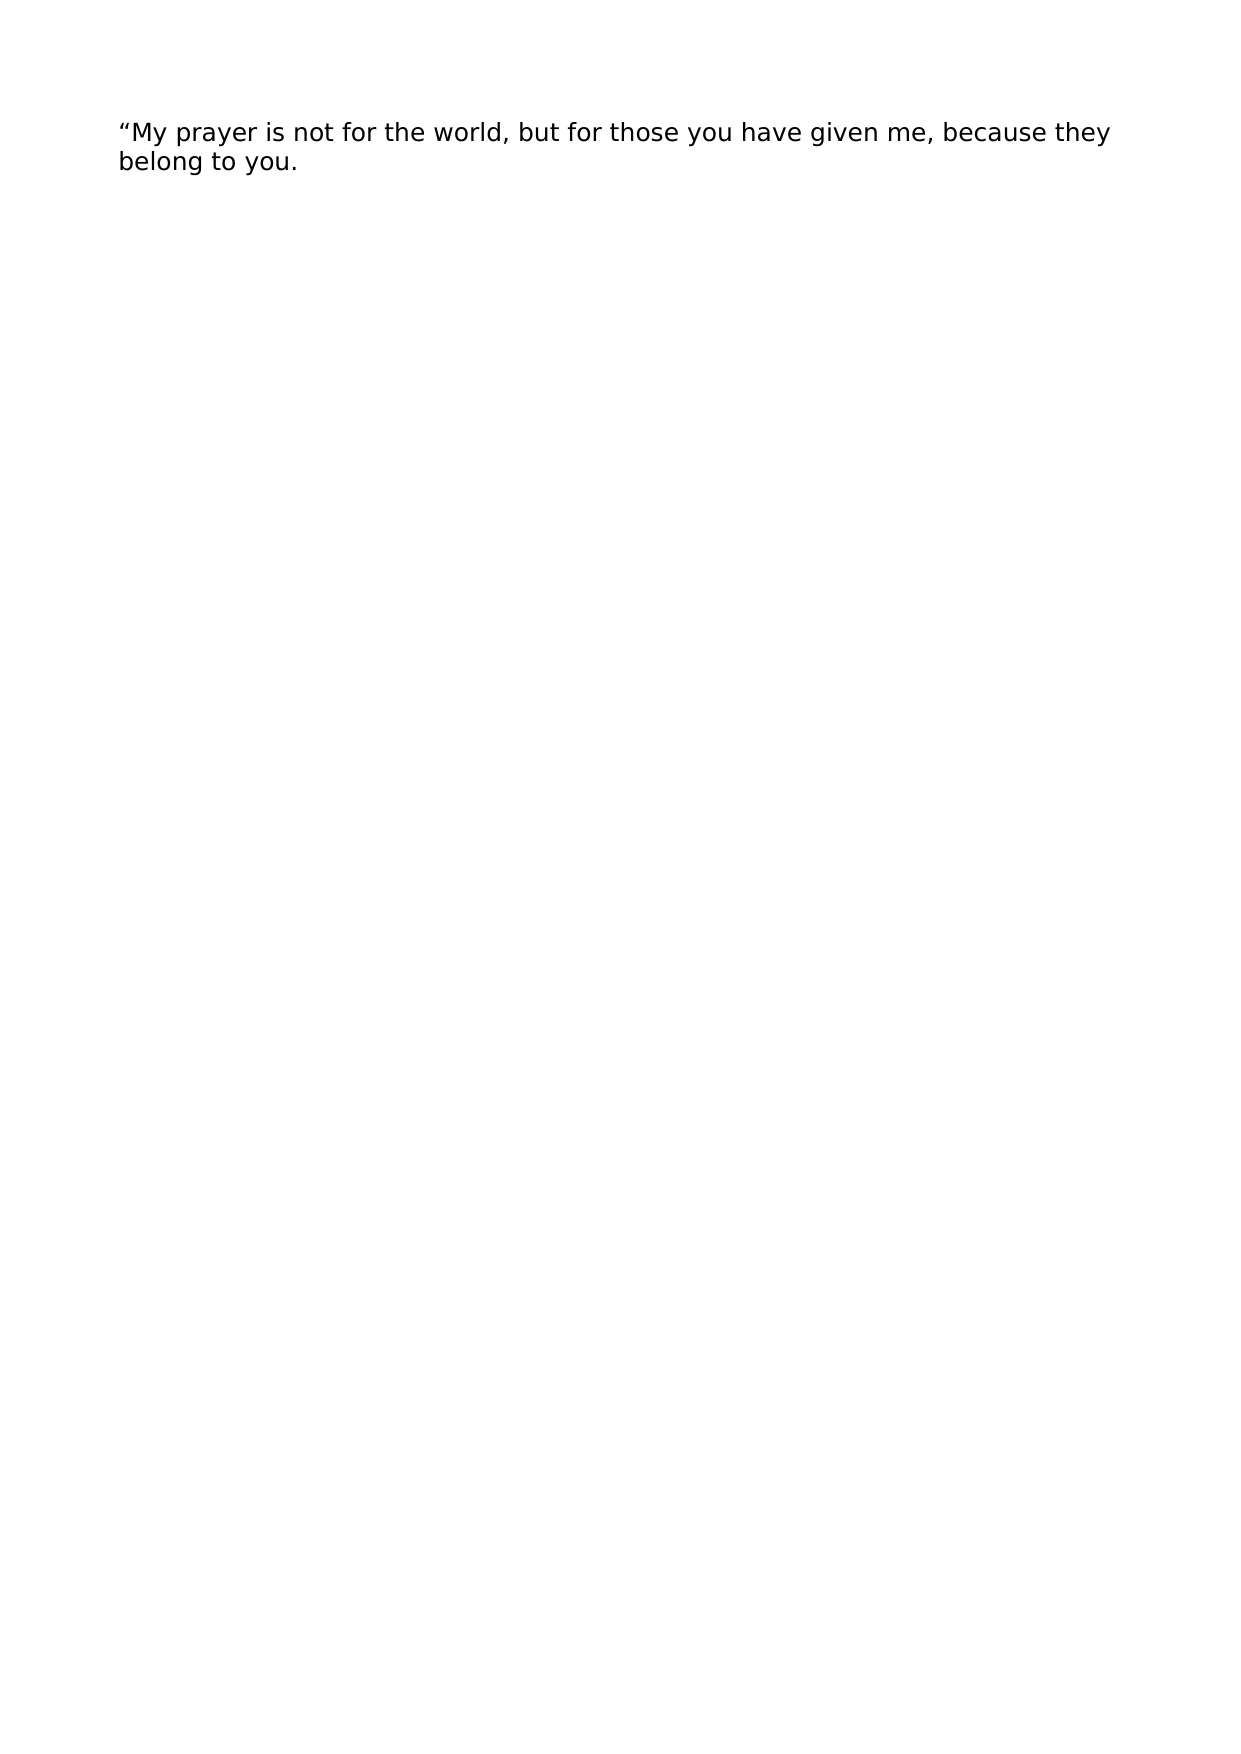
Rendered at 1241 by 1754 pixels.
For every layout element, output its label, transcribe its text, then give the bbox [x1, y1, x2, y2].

text “My prayer is not for the world, but for those you have given me, because they belong to you. [118, 118, 1122, 176]
